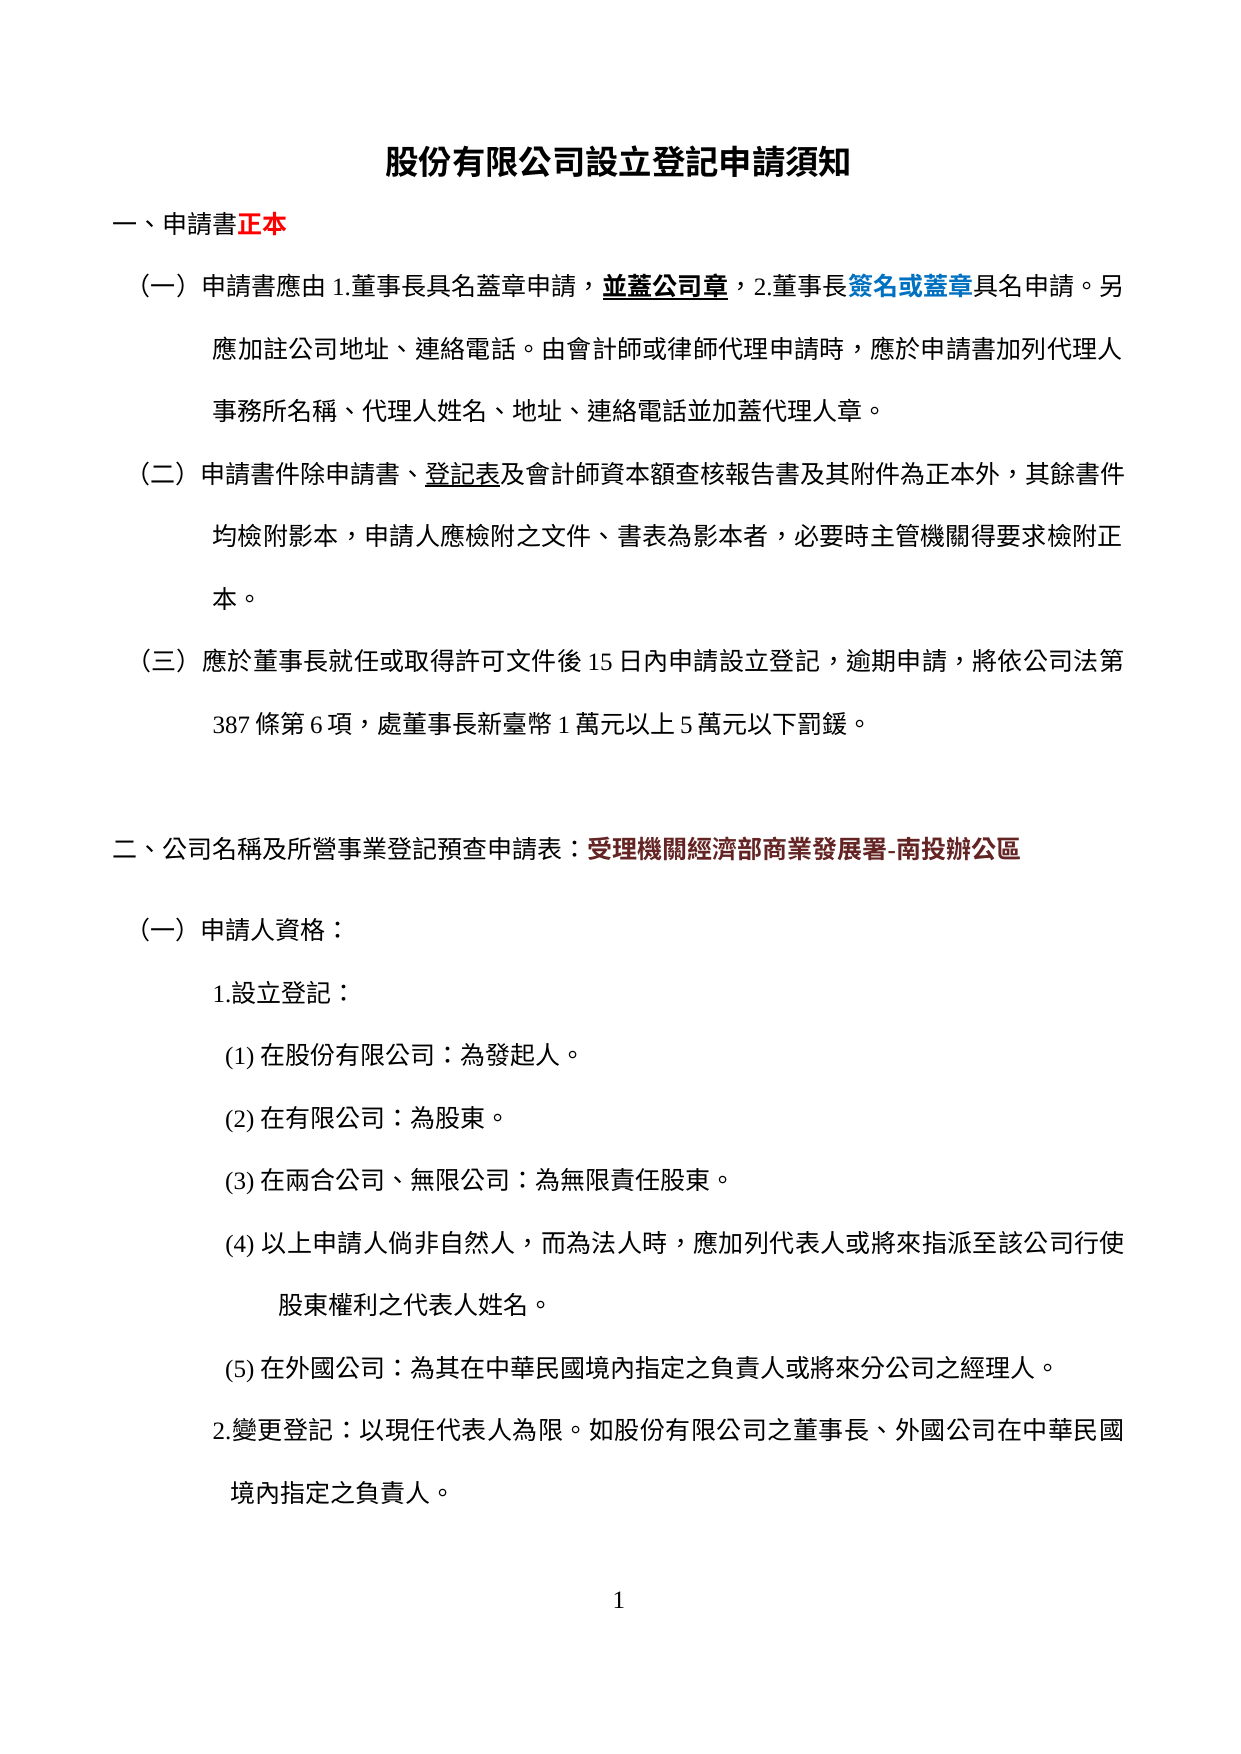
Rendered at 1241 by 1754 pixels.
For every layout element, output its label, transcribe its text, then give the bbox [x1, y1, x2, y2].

text (1) 在股份有限公司：為發起人。 [212, 1012, 1125, 1074]
text (5) 在外國公司：為其在中華民國境內指定之負責人或將來分公司之經理人。 [212, 1324, 1125, 1387]
text （一）申請人資格： [112, 887, 1125, 949]
text （三）應於董事長就任或取得許可文件後15日內申請設立登記，逾期申請，將依公司法第387條第6項，處董事長新臺幣1萬元以上5萬元以下罰鍰。 [112, 618, 1125, 743]
text (4) 以上申請人倘非自然人，而為法人時，應加列代表人或將來指派至該公司行使股東權利之代表人姓名。 [212, 1199, 1125, 1324]
text 二、公司名稱及所營事業登記預查申請表：受理機關經濟部商業發展署-南投辦公區 [112, 806, 1125, 868]
text 2.變更登記：以現任代表人為限。如股份有限公司之董事長、外國公司在中華民國境內指定之負責人。 [212, 1387, 1125, 1512]
subtitle 股份有限公司設立登記申請須知 [112, 118, 1125, 181]
text (3) 在兩合公司、無限公司：為無限責任股東。 [212, 1137, 1125, 1199]
text (2) 在有限公司：為股東。 [212, 1074, 1125, 1137]
text （一）申請書應由1.董事長具名蓋章申請，並蓋公司章，2.董事長簽名或蓋章具名申請。另應加註公司地址、連絡電話。由會計師或律師代理申請時，應於申請書加列代理人事務所名稱、代理人姓名、地址、連絡電話並加蓋代理人章。 [112, 243, 1125, 431]
text 一、申請書正本 [112, 181, 1125, 243]
text 1.設立登記： [212, 949, 1125, 1012]
text （二）申請書件除申請書、登記表及會計師資本額查核報告書及其附件為正本外，其餘書件均檢附影本，申請人應檢附之文件、書表為影本者，必要時主管機關得要求檢附正本。 [112, 431, 1125, 618]
